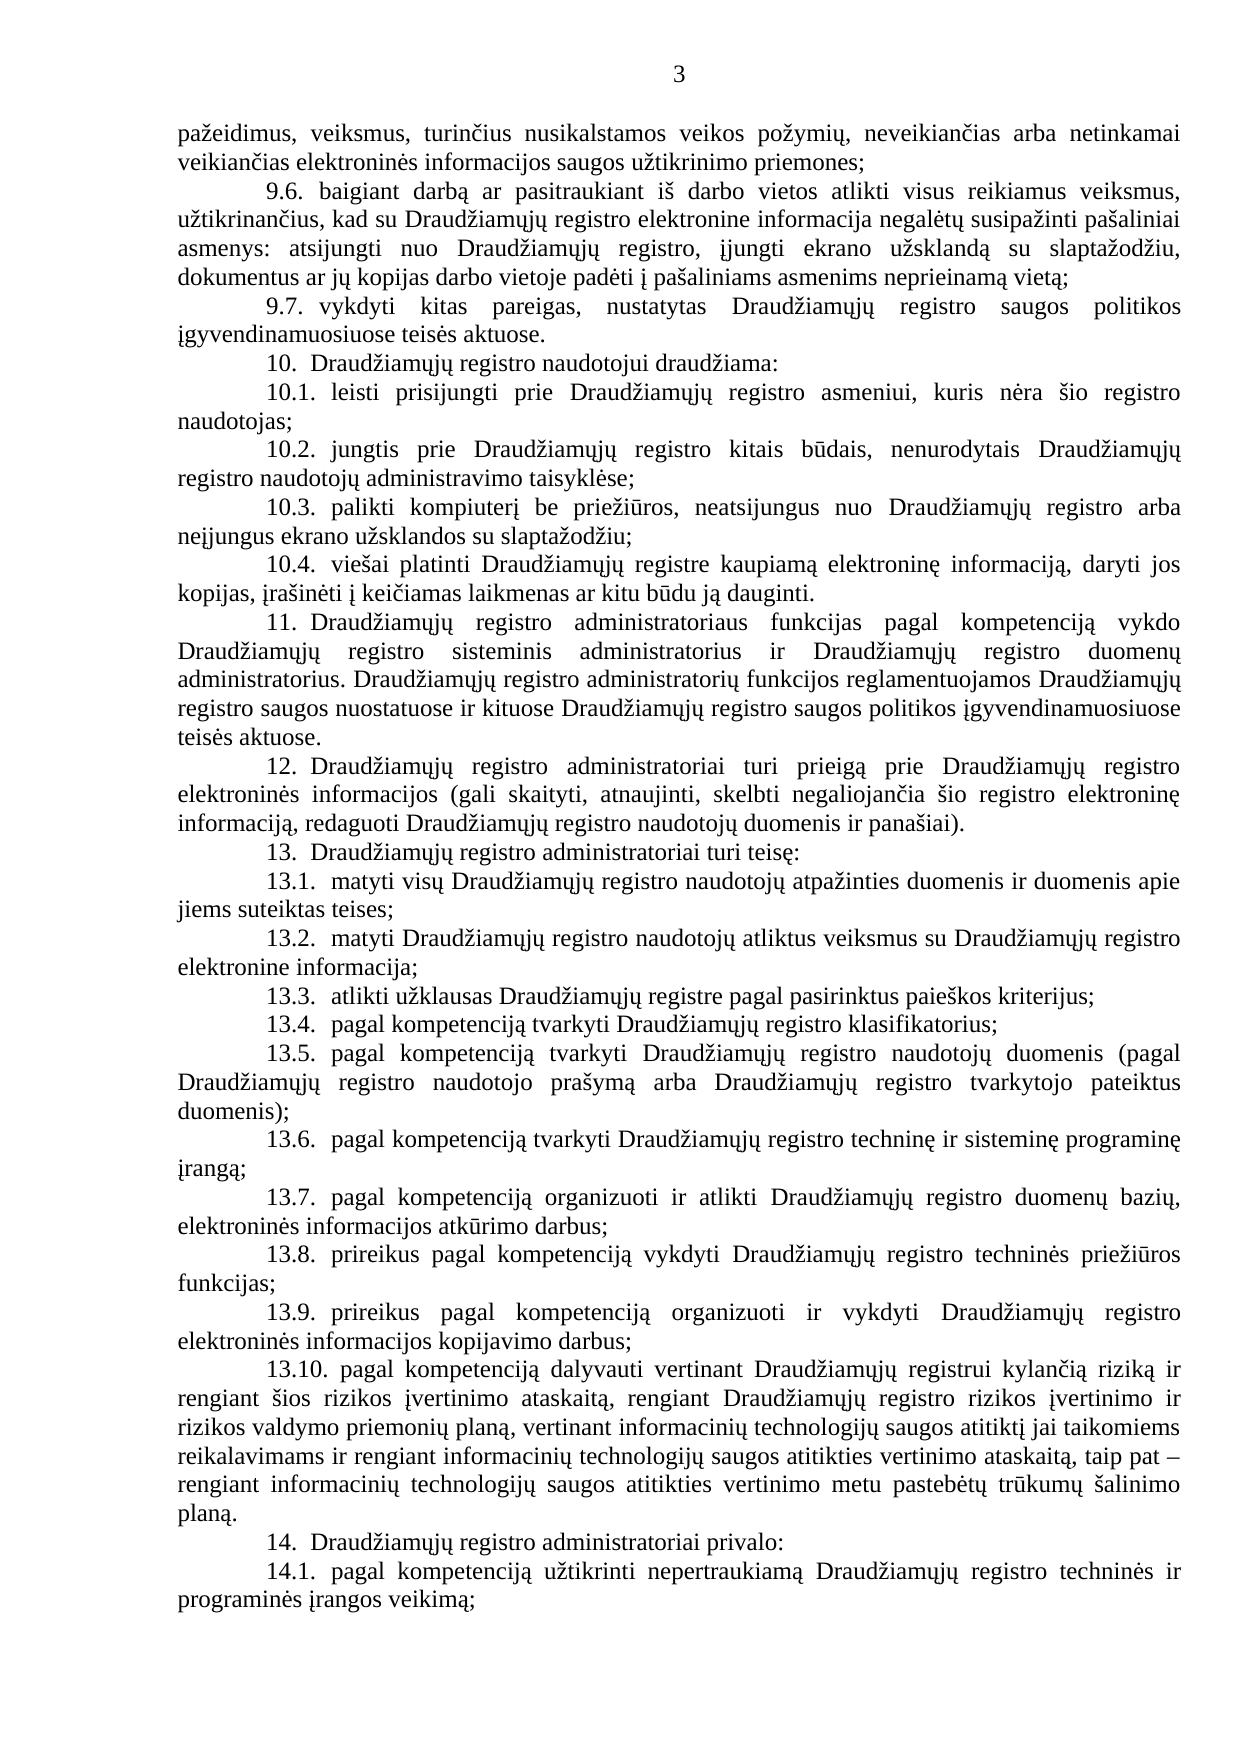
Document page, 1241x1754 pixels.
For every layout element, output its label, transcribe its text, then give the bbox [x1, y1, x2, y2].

text 13.3. atlikti užklausas Draudžiamųjų registre pagal pasirinktus paieškos kriterijus; [177, 981, 1181, 1009]
text 13.5. pagal kompetenciją tvarkyti Draudžiamųjų registro naudotojų duomenis (pagal Draudžiamųjų registro naudotojo prašymą arba Draudžiamųjų registro tvarkytojo pateiktus duomenis); [177, 1038, 1181, 1124]
text 13.6. pagal kompetenciją tvarkyti Draudžiamųjų registro techninę ir sisteminę programinę įrangą; [177, 1124, 1181, 1182]
text 9.7. vykdyti kitas pareigas, nustatytas Draudžiamųjų registro saugos politikos įgyvendinamuosiuose teisės aktuose. [177, 291, 1181, 348]
text 10.4. viešai platinti Draudžiamųjų registre kaupiamą elektroninę informaciją, daryti jos kopijas, įrašinėti į keičiamas laikmenas ar kitu būdu ją dauginti. [177, 549, 1181, 607]
text 13.4. pagal kompetenciją tvarkyti Draudžiamųjų registro klasifikatorius; [177, 1009, 1181, 1038]
text 14. Draudžiamųjų registro administratoriai privalo: [177, 1527, 1181, 1556]
text 10.2. jungtis prie Draudžiamųjų registro kitais būdais, nenurodytais Draudžiamųjų registro naudotojų administravimo taisyklėse; [177, 434, 1181, 492]
text 10.1. leisti prisijungti prie Draudžiamųjų registro asmeniui, kuris nėra šio registro naudotojas; [177, 377, 1181, 434]
text 13.8. prireikus pagal kompetenciją vykdyti Draudžiamųjų registro techninės priežiūros funkcijas; [177, 1239, 1181, 1297]
text 13. Draudžiamųjų registro administratoriai turi teisę: [177, 837, 1181, 866]
text 13.9. prireikus pagal kompetenciją organizuoti ir vykdyti Draudžiamųjų registro elektroninės informacijos kopijavimo darbus; [177, 1297, 1181, 1354]
text 12. Draudžiamųjų registro administratoriai turi prieigą prie Draudžiamųjų registro elektroninės informacijos (gali skaityti, atnaujinti, skelbti negaliojančia šio registro elektroninę informaciją, redaguoti Draudžiamųjų registro naudotojų duomenis ir panašiai). [177, 751, 1181, 837]
text 9.6. baigiant darbą ar pasitraukiant iš darbo vietos atlikti visus reikiamus veiksmus, užtikrinančius, kad su Draudžiamųjų registro elektronine informacija negalėtų susipažinti pašaliniai asmenys: atsijungti nuo Draudžiamųjų registro, įjungti ekrano užsklandą su slaptažodžiu, dokumentus ar jų kopijas darbo vietoje padėti į pašaliniams asmenims neprieinamą vietą; [177, 176, 1181, 291]
text 13.2. matyti Draudžiamųjų registro naudotojų atliktus veiksmus su Draudžiamųjų registro elektronine informacija; [177, 923, 1181, 981]
text 14.1. pagal kompetenciją užtikrinti nepertraukiamą Draudžiamųjų registro techninės ir programinės įrangos veikimą; [177, 1556, 1181, 1613]
text 13.7. pagal kompetenciją organizuoti ir atlikti Draudžiamųjų registro duomenų bazių, elektroninės informacijos atkūrimo darbus; [177, 1182, 1181, 1239]
text 11. Draudžiamųjų registro administratoriaus funkcijas pagal kompetenciją vykdo Draudžiamųjų registro sisteminis administratorius ir Draudžiamųjų registro duomenų administratorius. Draudžiamųjų registro administratorių funkcijos reglamentuojamos Draudžiamųjų registro saugos nuostatuose ir kituose Draudžiamųjų registro saugos politikos įgyvendinamuosiuose teisės aktuose. [177, 607, 1181, 751]
text pažeidimus, veiksmus, turinčius nusikalstamos veikos požymių, neveikiančias arba netinkamai veikiančias elektroninės informacijos saugos užtikrinimo priemones; [177, 118, 1181, 176]
text 13.1. matyti visų Draudžiamųjų registro naudotojų atpažinties duomenis ir duomenis apie jiems suteiktas teises; [177, 866, 1181, 923]
text 10.3. palikti kompiuterį be priežiūros, neatsijungus nuo Draudžiamųjų registro arba neįjungus ekrano užsklandos su slaptažodžiu; [177, 492, 1181, 549]
text 13.10. pagal kompetenciją dalyvauti vertinant Draudžiamųjų registrui kylančią riziką ir rengiant šios rizikos įvertinimo ataskaitą, rengiant Draudžiamųjų registro rizikos įvertinimo ir rizikos valdymo priemonių planą, vertinant informacinių technologijų saugos atitiktį jai taikomiems reikalavimams ir rengiant informacinių technologijų saugos atitikties vertinimo ataskaitą, taip pat –rengiant informacinių technologijų saugos atitikties vertinimo metu pastebėtų trūkumų šalinimo planą. [177, 1354, 1181, 1527]
text 10. Draudžiamųjų registro naudotojui draudžiama: [177, 348, 1181, 377]
